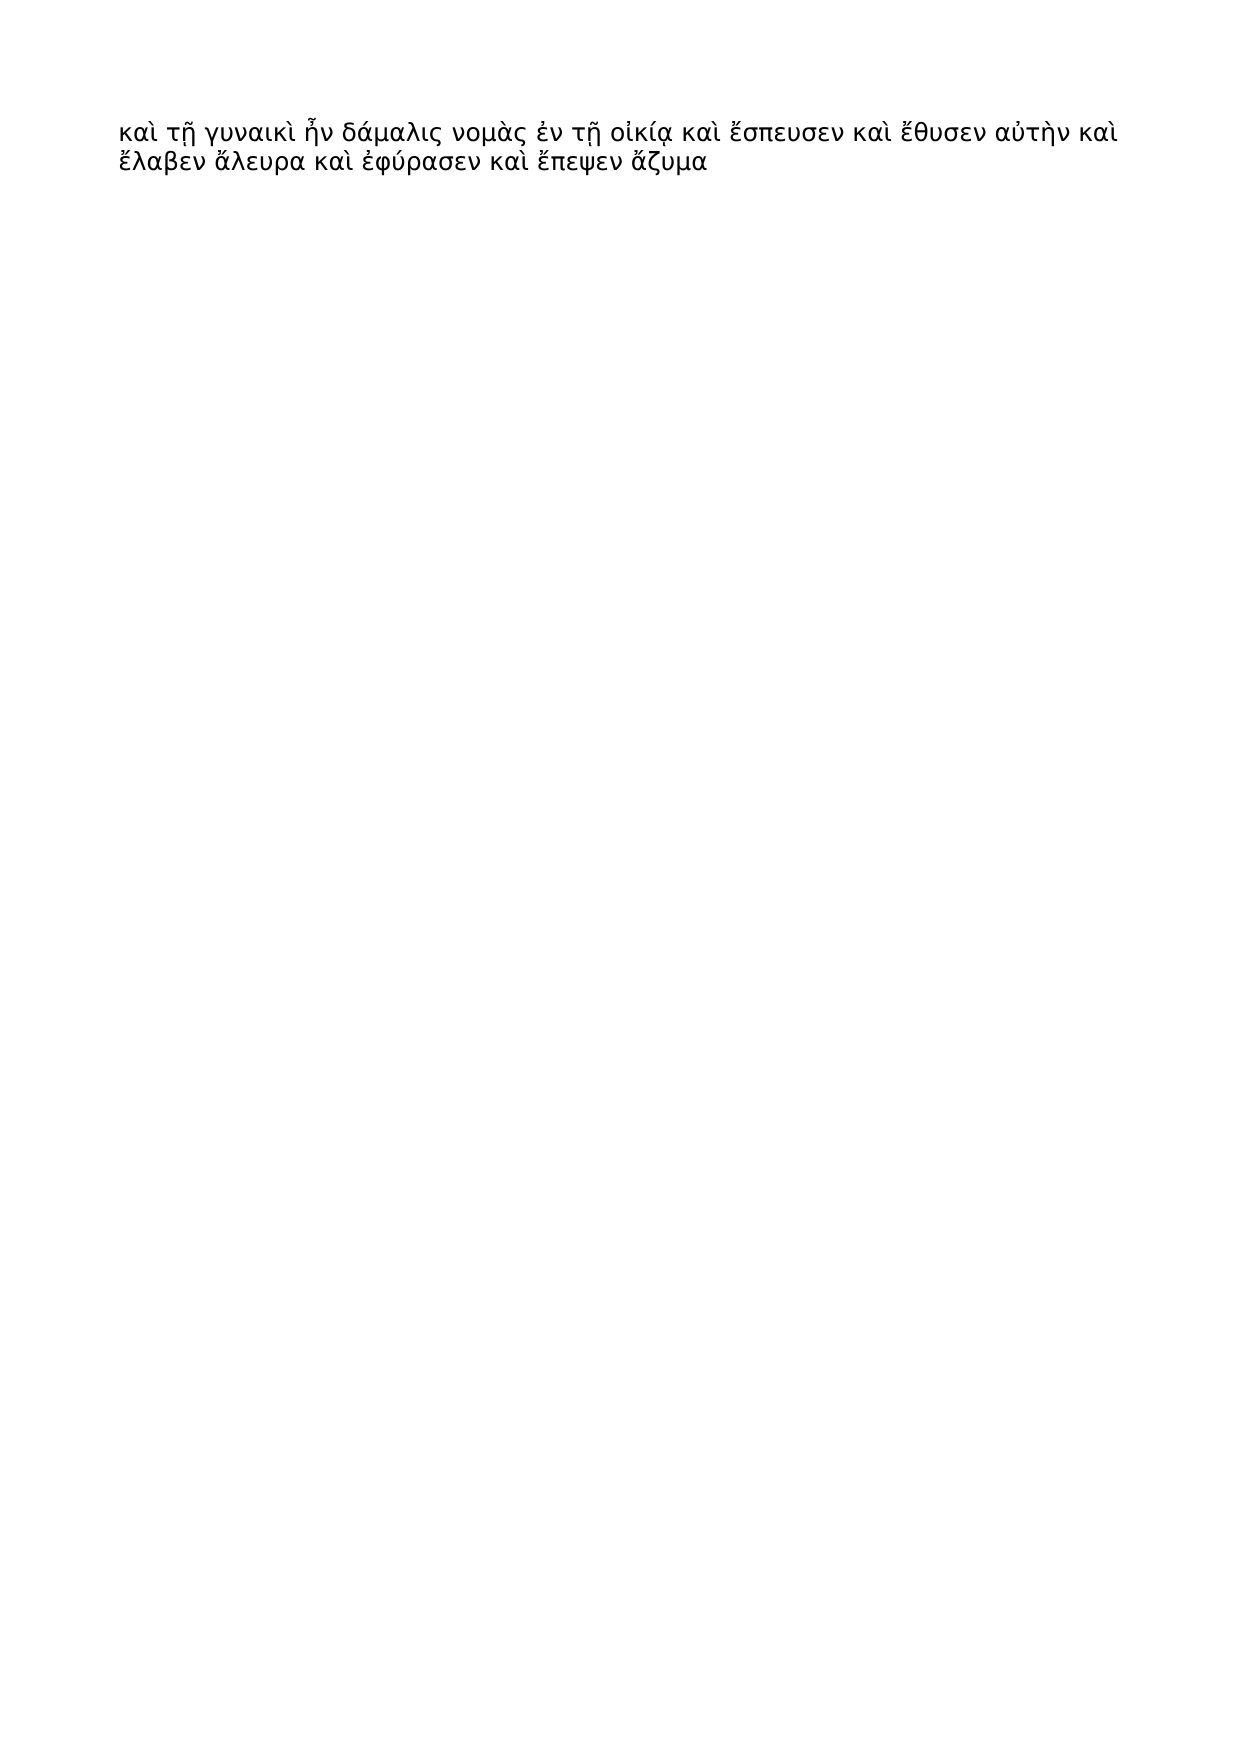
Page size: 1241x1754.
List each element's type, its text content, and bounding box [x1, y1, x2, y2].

text καὶ τῇ γυναικὶ ἦν δάμαλις νομὰς ἐν τῇ οἰκίᾳ καὶ ἔσπευσεν καὶ ἔθυσεν αὐτὴν καὶ ἔλαβεν ἄλευρα καὶ ἐφύρασεν καὶ ἔπεψεν ἄζυμα [118, 118, 1122, 176]
